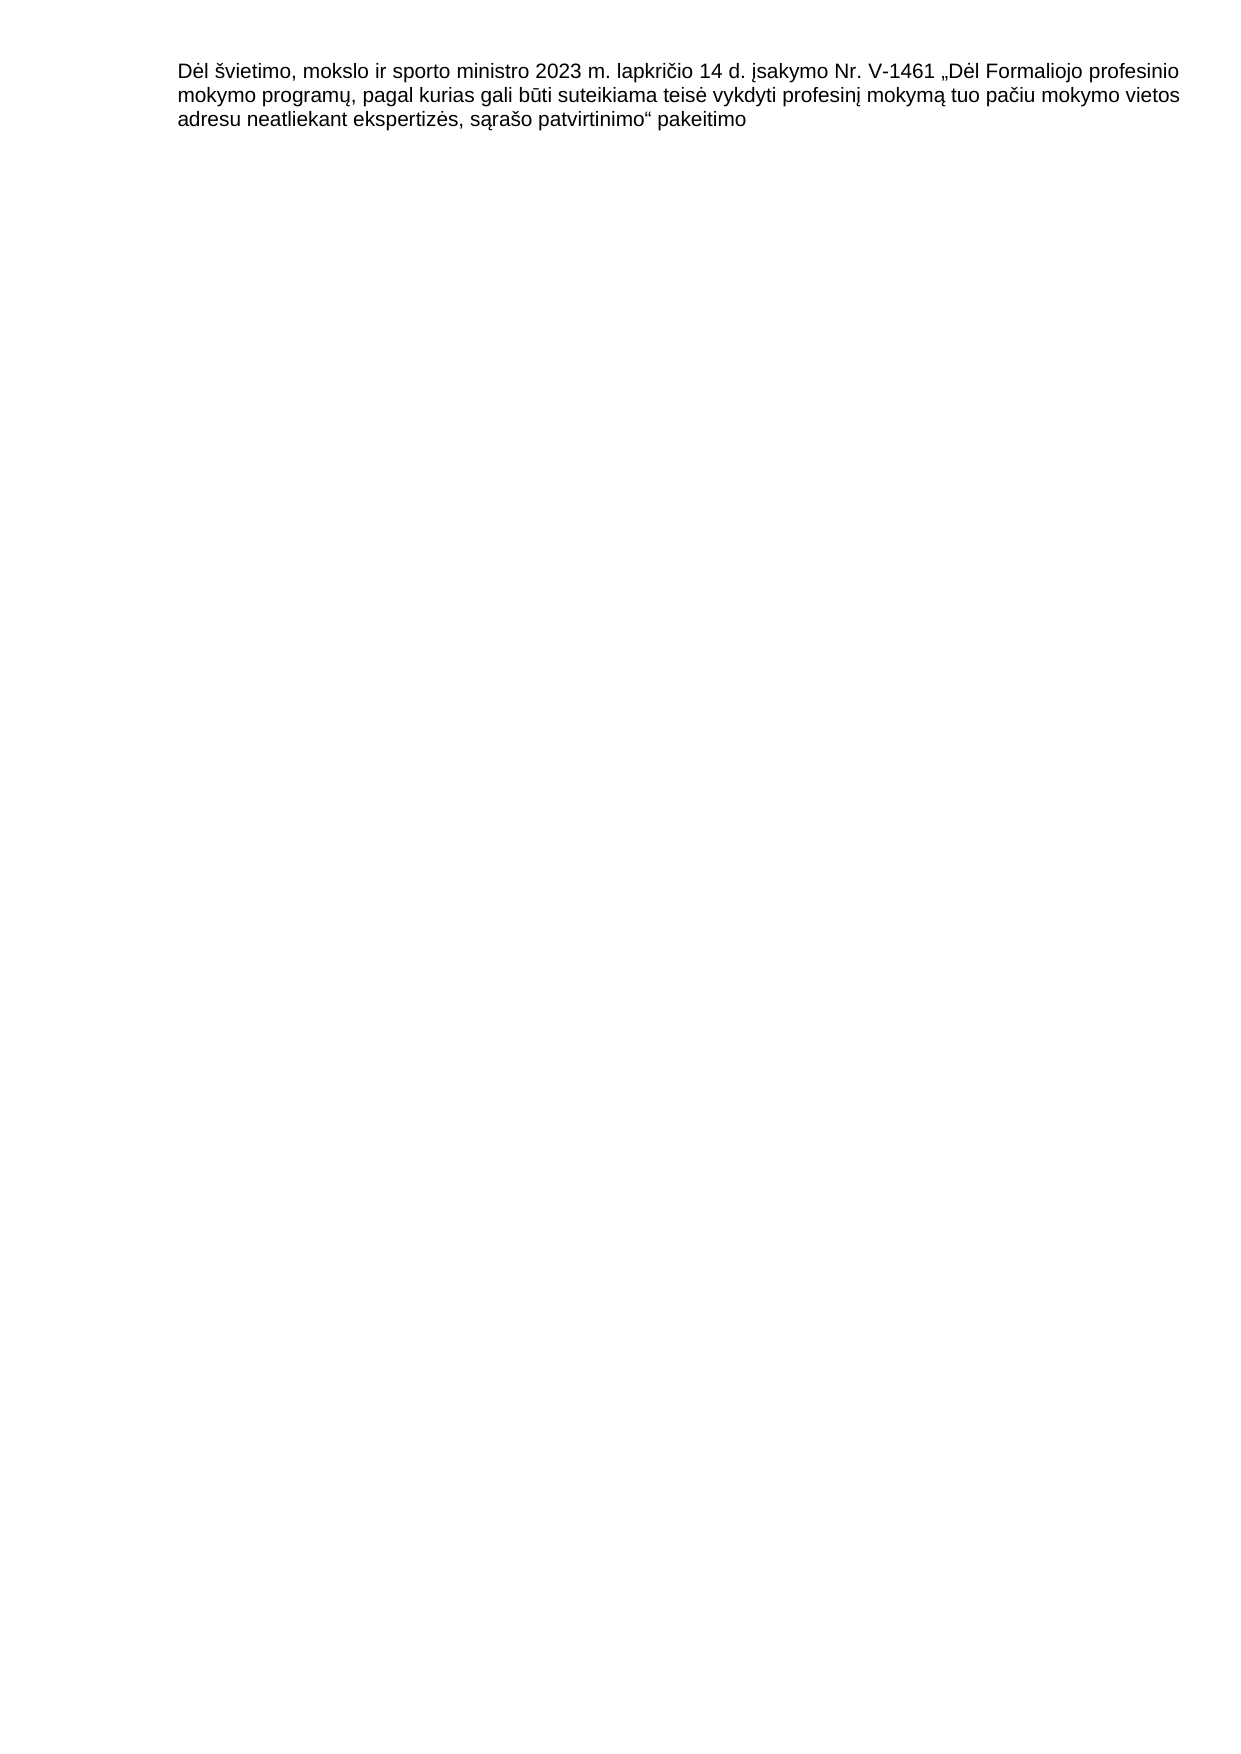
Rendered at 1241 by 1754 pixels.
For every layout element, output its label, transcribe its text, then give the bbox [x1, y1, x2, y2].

text Dėl švietimo, mokslo ir sporto ministro 2023 m. lapkričio 14 d. įsakymo Nr. V-1461 „Dėl Formaliojo profesinio mokymo programų, pagal kurias gali būti suteikiama teisė vykdyti profesinį mokymą tuo pačiu mokymo vietos adresu neatliekant ekspertizės, sąrašo patvirtinimo“ pakeitimo [177, 59, 1181, 131]
